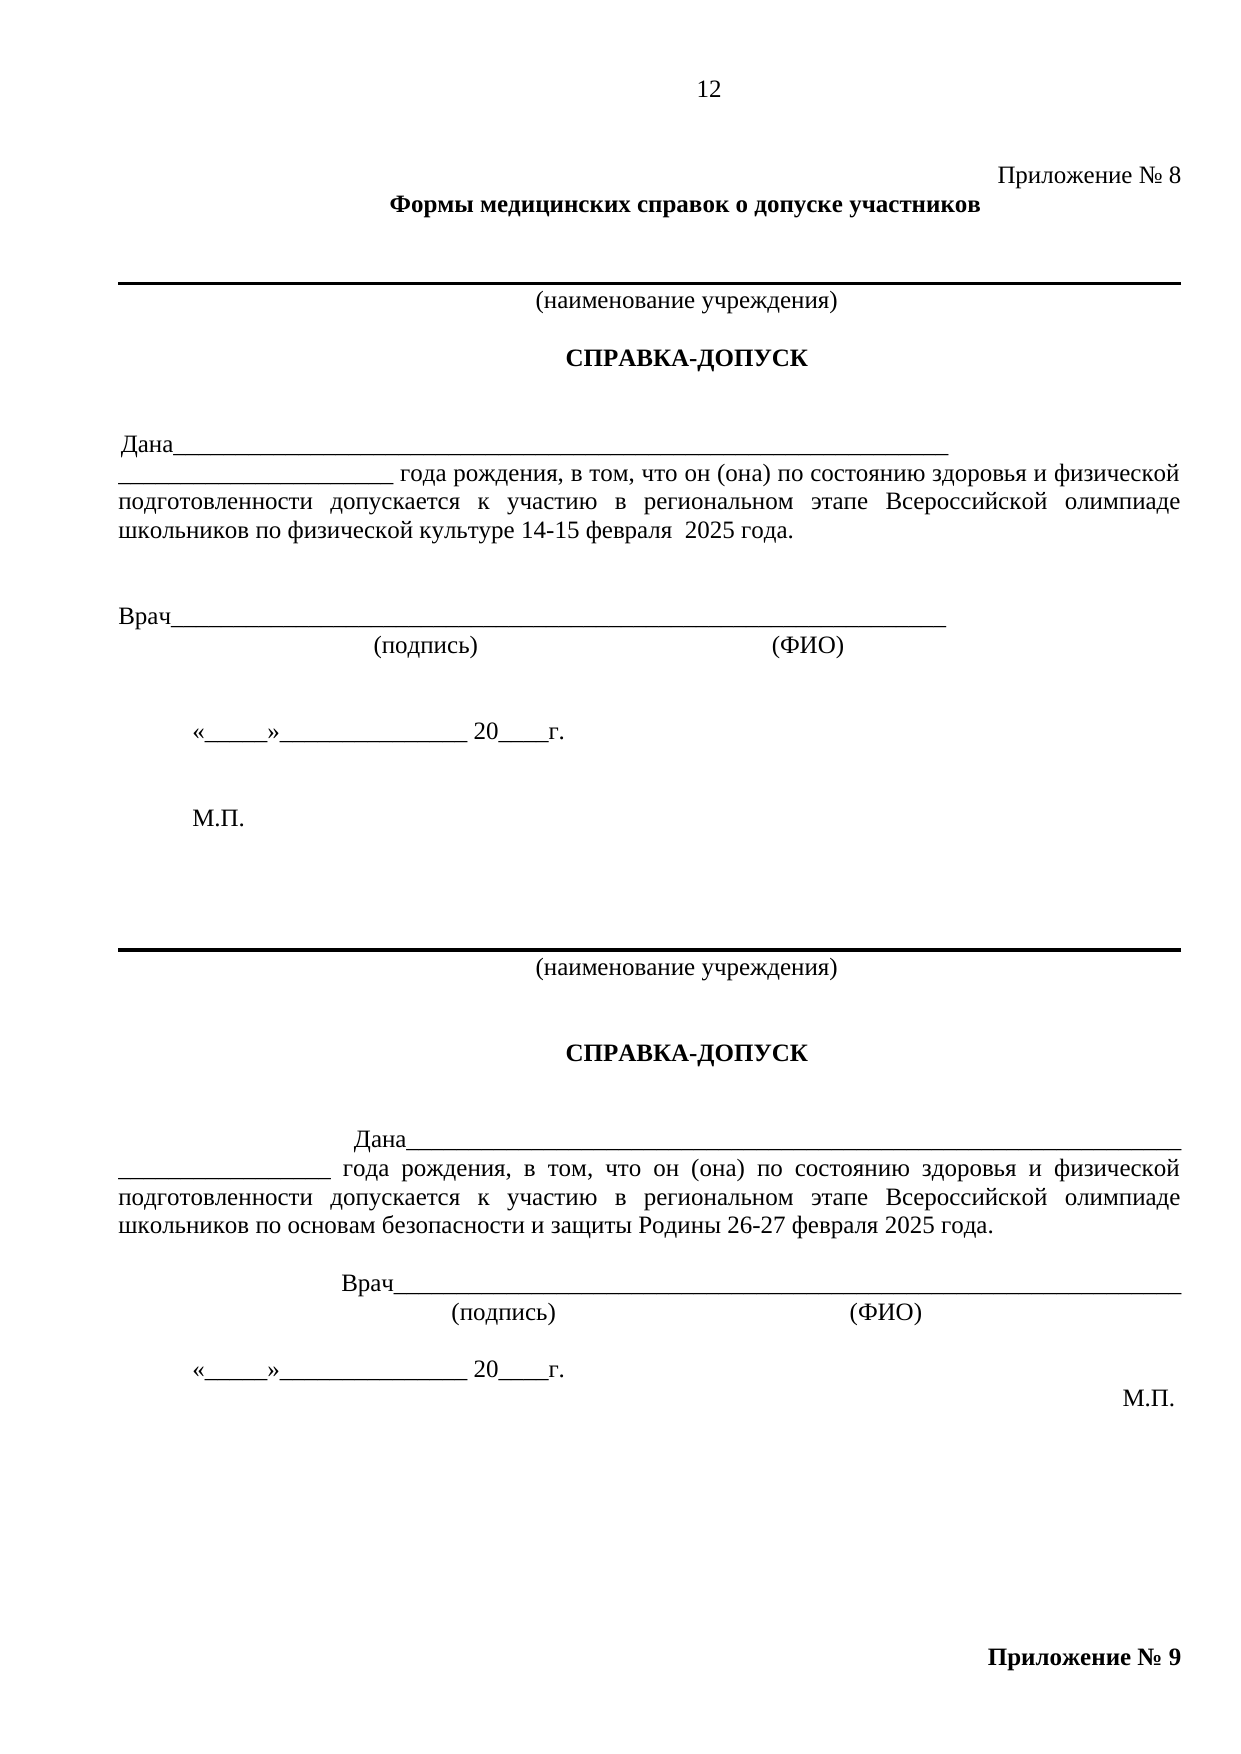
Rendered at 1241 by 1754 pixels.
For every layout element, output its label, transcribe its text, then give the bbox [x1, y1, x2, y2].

text «_____»_______________ 20____г. [118, 716, 1181, 745]
text Дана______________________________________________________________ [118, 1124, 1181, 1153]
text Приложение № 8 [118, 160, 1181, 189]
text Формы медицинских справок о допуске участников [118, 189, 1181, 218]
text _________________ года рождения, в том, что он (она) по состоянию здоровья и физической подготовленности допускается к участию в региональном этапе Всероссийской олимпиаде школьников по основам безопасности и защиты Родины 26-27 февраля 2025 года. [118, 1153, 1181, 1239]
text Приложение № 9 [118, 1642, 1181, 1670]
text М.П. [118, 803, 1181, 831]
text (подпись) (ФИО) [118, 1297, 1181, 1325]
text ______________________ года рождения, в том, что он (она) по состоянию здоровья и физической подготовленности допускается к участию в региональном этапе Всероссийской олимпиаде школьников по физической культуре 14-15 февраля 2025 года. [118, 458, 1181, 544]
text СПРАВКА-ДОПУСК [118, 1038, 1181, 1067]
text М.П. [118, 1383, 1181, 1412]
text (наименование учреждения) [118, 285, 1181, 314]
text СПРАВКА-ДОПУСК [118, 343, 1181, 371]
text (наименование учреждения) [118, 952, 1181, 980]
text (подпись) (ФИО) [118, 630, 1181, 659]
text Врач_______________________________________________________________ [103, 1268, 1181, 1297]
text Врач______________________________________________________________ [118, 601, 1181, 630]
text «_____»_______________ 20____г. [118, 1354, 1181, 1383]
text Дана______________________________________________________________ [118, 429, 1181, 458]
